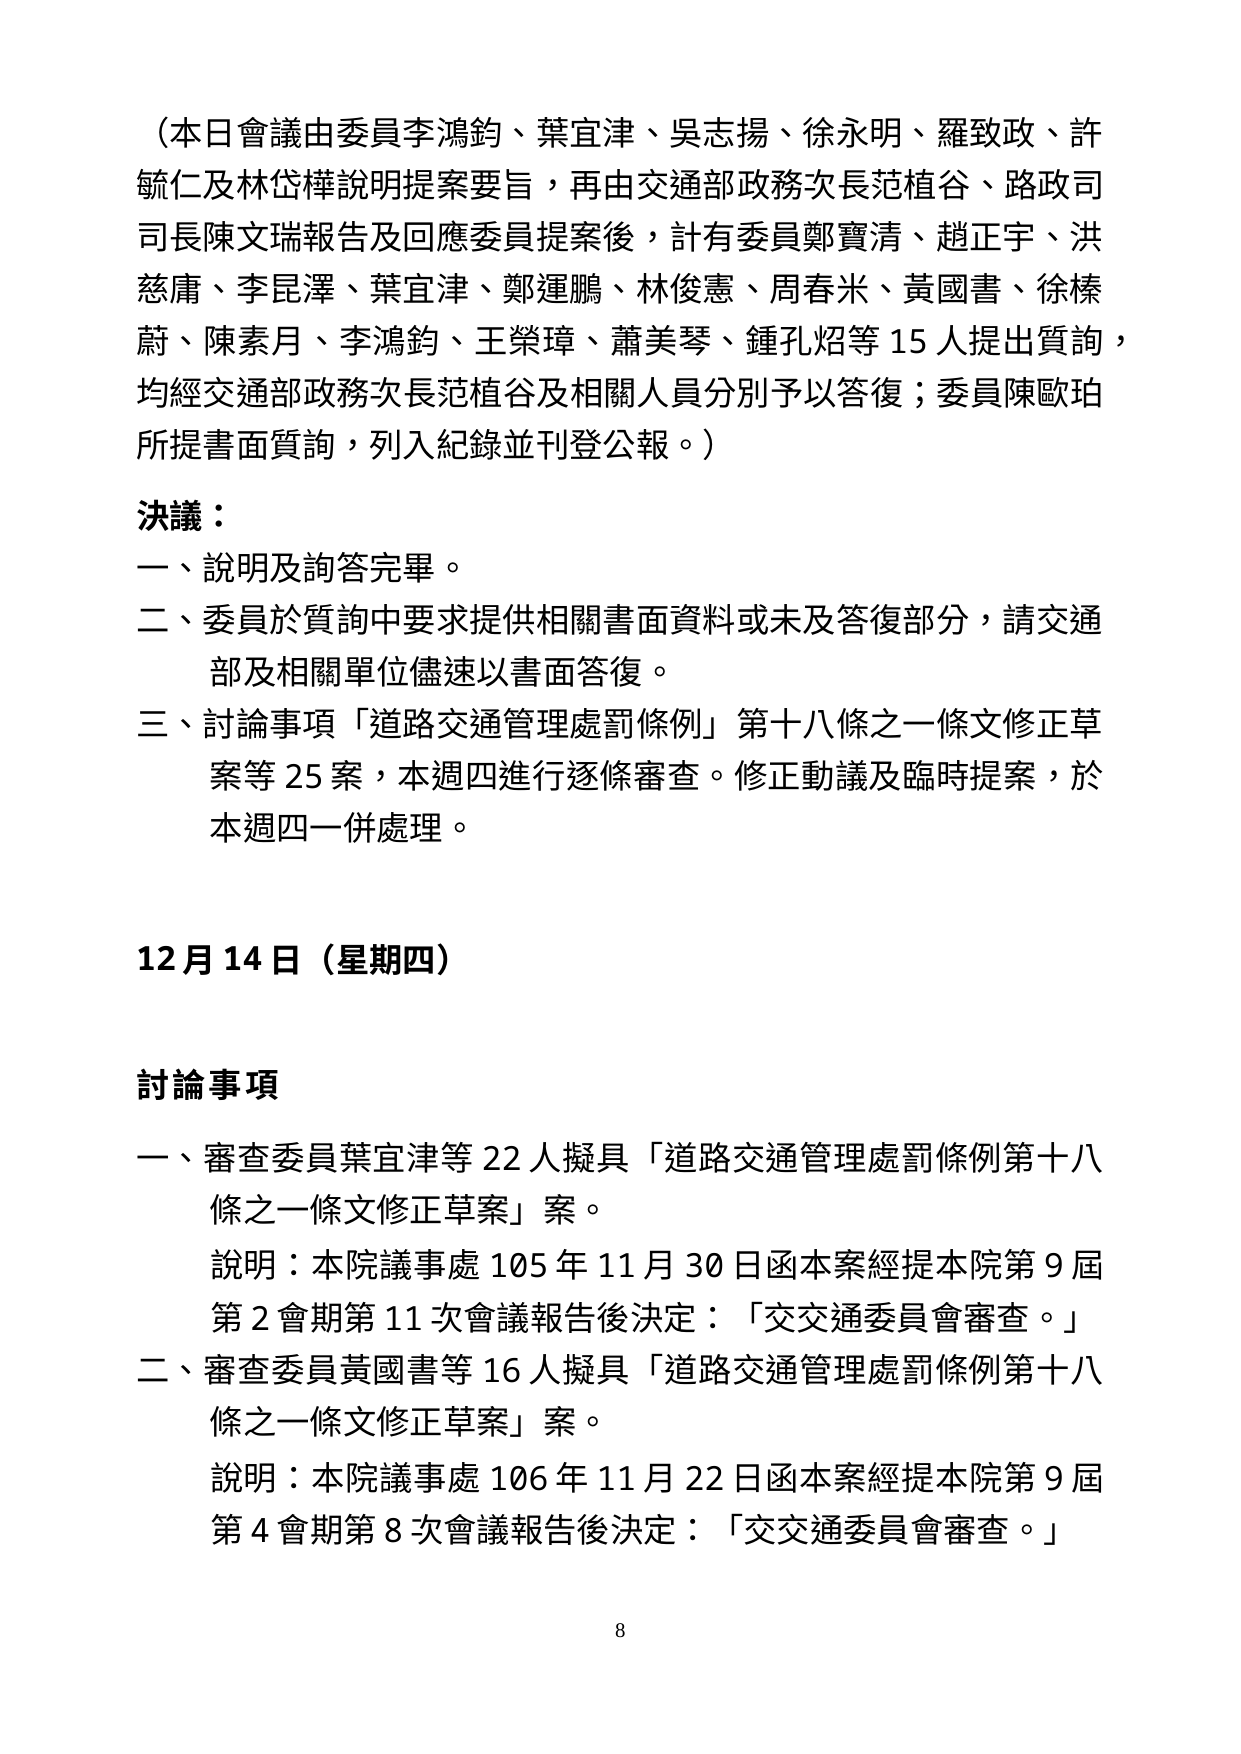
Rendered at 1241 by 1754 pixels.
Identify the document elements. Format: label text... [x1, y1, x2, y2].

text 二、委員於質詢中要求提供相關書面資料或未及答復部分，請交通部及相關單位儘速以書面答復。 [136, 591, 1104, 695]
text 三、討論事項「道路交通管理處罰條例」第十八條之一條文修正草案等25案，本週四進行逐條審查。修正動議及臨時提案，於本週四一併處理。 [136, 695, 1104, 851]
text 一、審查委員葉宜津等22人擬具「道路交通管理處罰條例第十八條之一條文修正草案」案。 [136, 1128, 1104, 1232]
text 二、審查委員黃國書等16人擬具「道路交通管理處罰條例第十八條之一條文修正草案」案。 [136, 1340, 1104, 1444]
text 說明：本院議事處105年11月30日函本案經提本院第9屆第2會期第11次會議報告後決定：「交交通委員會審查。」 [210, 1236, 1104, 1340]
text 一、說明及詢答完畢。 [136, 539, 1104, 591]
text 決議： [136, 487, 1104, 539]
text 說明：本院議事處106年11月22日函本案經提本院第9屆第4會期第8次會議報告後決定：「交交通委員會審查。」 [210, 1448, 1104, 1552]
text 討論事項 [136, 1041, 1104, 1103]
text （本日會議由委員李鴻鈞、葉宜津、吳志揚、徐永明、羅致政、許毓仁及林岱樺說明提案要旨，再由交通部政務次長范植谷、路政司司長陳文瑞報告及回應委員提案後，計有委員鄭寶清、趙正宇、洪慈庸、李昆澤、葉宜津、鄭運鵬、林俊憲、周春米、黃國書、徐榛蔚、陳素月、李鴻鈞、王榮璋、蕭美琴、鍾孔炤等15人提出質詢，均經交通部政務次長范植谷及相關人員分別予以答復；委員陳歐珀所提書面質詢，列入紀錄並刊登公報。） [136, 103, 1104, 468]
text 12月14日（星期四） [136, 916, 1104, 978]
